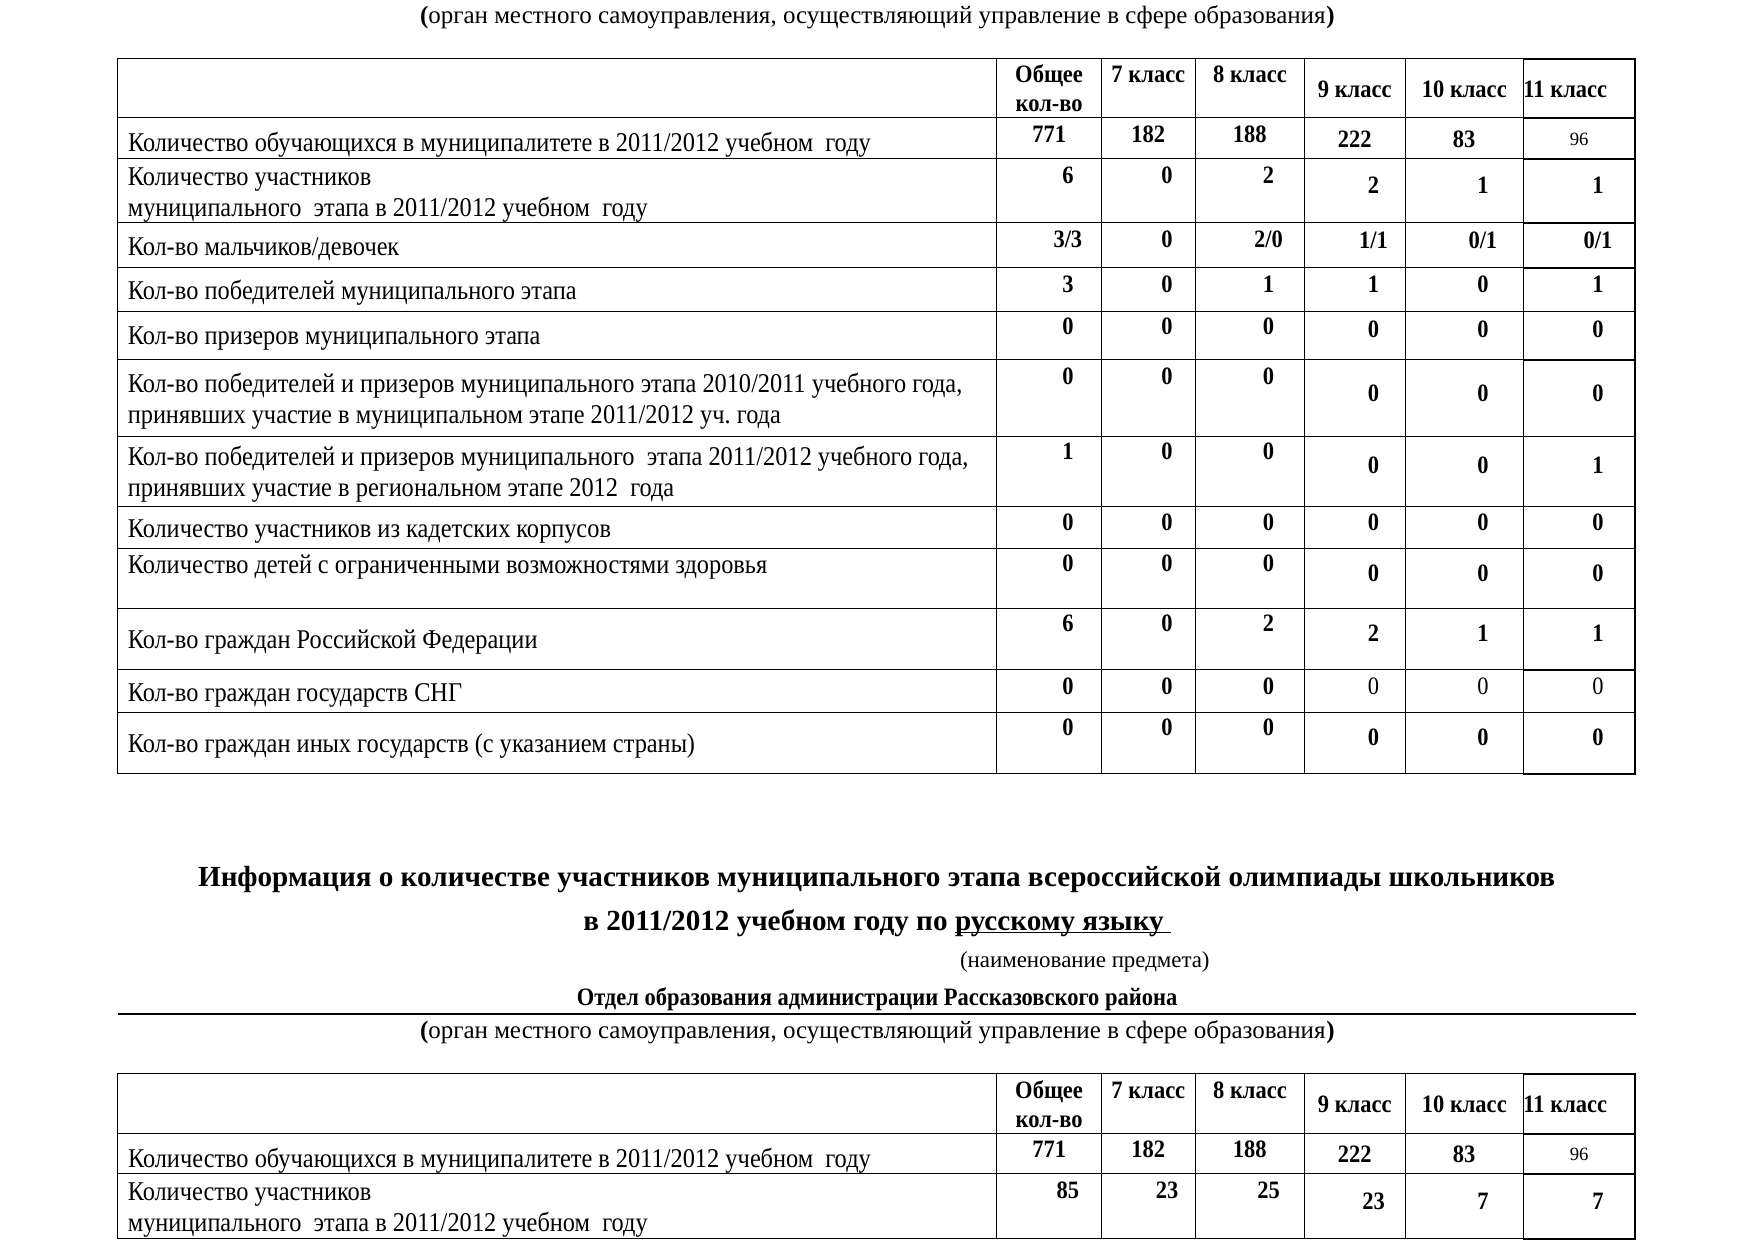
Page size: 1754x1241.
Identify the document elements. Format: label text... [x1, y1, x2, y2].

table_cell 1 [1524, 269, 1634, 311]
table_header Общее кол-во [997, 59, 1101, 117]
table_cell 0 [1305, 312, 1405, 359]
table_cell 0 [1524, 361, 1634, 436]
table_cell 2 [1196, 159, 1304, 222]
table_cell 0 [1196, 507, 1304, 548]
table_cell 0 [1305, 507, 1405, 548]
table_cell 771 [997, 1134, 1101, 1173]
table_cell 2 [1196, 609, 1304, 669]
table_cell 0 [1196, 549, 1304, 608]
table_cell 0 [997, 713, 1101, 773]
table_cell 85 [997, 1174, 1101, 1237]
table_cell 1/1 [1305, 223, 1405, 267]
table_header 9 класс [1305, 59, 1405, 117]
table_cell 2 [1305, 609, 1405, 669]
table_cell 83 [1406, 1134, 1523, 1173]
text Отдел образования администрации Рассказовского района [118, 982, 1636, 1013]
table_cell 0 [997, 670, 1101, 712]
table_cell 6 [997, 609, 1101, 669]
table_cell 0 [1305, 713, 1405, 773]
table_header 8 класс [1196, 1074, 1304, 1132]
table_cell 0 [997, 549, 1101, 608]
table_cell 0 [1524, 549, 1634, 608]
table_cell 0 [1102, 312, 1195, 359]
table_cell 0 [1524, 713, 1634, 773]
table_cell 0 [1102, 713, 1195, 773]
table_cell 0 [1102, 268, 1195, 311]
table_cell 1 [1524, 437, 1634, 506]
table_cell Количество обучающихся в муниципалитете в 2011/2012 учебном году [118, 118, 996, 158]
table_cell 771 [997, 118, 1101, 158]
table_cell Кол-во победителей и призеров муниципального этапа 2011/2012 учебного года, принявших участие в региональном этапе 2012 года [118, 437, 996, 506]
table_cell 7 [1524, 1175, 1634, 1237]
table_header 9 класс [1305, 1074, 1405, 1132]
table_cell 1 [1406, 609, 1523, 669]
table_cell Кол-во победителей муниципального этапа [118, 268, 996, 311]
text в 2011/2012 учебном году по русскому языку [118, 903, 1636, 936]
table_cell 96 [1524, 1135, 1634, 1173]
table_cell Количество детей с ограниченными возможностями здоровья [118, 549, 996, 608]
table_cell 83 [1406, 118, 1523, 158]
table_cell 25 [1196, 1174, 1304, 1237]
table_cell 6 [997, 159, 1101, 222]
table_cell 182 [1102, 1134, 1195, 1173]
text Информация о количестве участников муниципального этапа всероссийской олимпиады школьников [118, 859, 1636, 893]
table_cell 0 [1102, 549, 1195, 608]
table_cell 188 [1196, 118, 1304, 158]
table_cell 0 [1406, 713, 1523, 773]
table_cell 96 [1524, 119, 1634, 158]
table_header 7 класс [1102, 59, 1195, 117]
table_cell Количество обучающихся в муниципалитете в 2011/2012 учебном году [118, 1134, 996, 1173]
table_cell 1 [1196, 268, 1304, 311]
table_cell 0 [1305, 549, 1405, 608]
table_cell 188 [1196, 1134, 1304, 1173]
table_cell Количество участников из кадетских корпусов [118, 507, 996, 548]
text (орган местного самоуправления, осуществляющий управление в сфере образования) [118, 1015, 1636, 1044]
table_cell 0 [1406, 268, 1523, 311]
table_cell 23 [1305, 1174, 1405, 1237]
table_cell 0 [1102, 437, 1195, 506]
table_cell Количество участников муниципального этапа в 2011/2012 учебном году [118, 1174, 996, 1237]
table_cell 1 [1524, 160, 1634, 222]
table_cell 0 [1196, 437, 1304, 506]
table_cell 0 [1196, 713, 1304, 773]
table_header 10 класс [1406, 1074, 1523, 1132]
text (орган местного самоуправления, осуществляющий управление в сфере образования) [118, 0, 1636, 29]
table_cell Кол-во призеров муниципального этапа [118, 312, 996, 359]
table_cell 0 [1406, 507, 1523, 548]
table_cell 182 [1102, 118, 1195, 158]
table_cell 0 [1524, 671, 1634, 712]
table_header 11 класс [1524, 1075, 1634, 1132]
table_cell Кол-во граждан государств СНГ [118, 670, 996, 712]
table_cell 0 [1406, 670, 1523, 712]
table_cell 0 [1524, 312, 1634, 359]
table_cell 0/1 [1524, 224, 1634, 267]
table_cell 2 [1305, 159, 1405, 222]
table_cell 222 [1305, 118, 1405, 158]
table_cell 7 [1406, 1174, 1523, 1237]
table_cell 0 [1196, 360, 1304, 436]
text (наименование предмета) [118, 946, 1636, 972]
table_header 8 класс [1196, 59, 1304, 117]
table_cell 1 [997, 437, 1101, 506]
table_cell 3/3 [997, 223, 1101, 267]
table_cell Кол-во мальчиков/девочек [118, 223, 996, 267]
table_cell Кол-во граждан иных государств (с указанием страны) [118, 713, 996, 773]
table_cell 0 [1102, 507, 1195, 548]
table_header 7 класс [1102, 1074, 1195, 1132]
table_header 10 класс [1406, 59, 1523, 117]
table_cell 0 [1102, 670, 1195, 712]
table_cell 0 [1102, 609, 1195, 669]
table_cell 0 [1102, 360, 1195, 436]
table_header [118, 59, 996, 117]
table_cell 0 [997, 360, 1101, 436]
table_cell 0 [997, 312, 1101, 359]
table_cell 0 [1196, 312, 1304, 359]
table_cell 23 [1102, 1174, 1195, 1237]
table_cell 0 [1305, 670, 1405, 712]
table_cell 1 [1524, 609, 1634, 669]
table_cell 0 [1305, 437, 1405, 506]
table_cell Количество участников муниципального этапа в 2011/2012 учебном году [118, 159, 996, 222]
table_cell 0 [1524, 507, 1634, 548]
table_cell 0 [1406, 360, 1523, 436]
table_cell 0 [1102, 223, 1195, 267]
table_cell 1 [1305, 268, 1405, 311]
table_cell 0 [1406, 437, 1523, 506]
table_cell 0 [1102, 159, 1195, 222]
table_cell 0/1 [1406, 223, 1523, 267]
table_cell 3 [997, 268, 1101, 311]
table_cell Кол-во победителей и призеров муниципального этапа 2010/2011 учебного года, принявших участие в муниципальном этапе 2011/2012 уч. года [118, 360, 996, 436]
table_cell 222 [1305, 1134, 1405, 1173]
table_cell 2/0 [1196, 223, 1304, 267]
table_cell 0 [1406, 312, 1523, 359]
table_header 11 класс [1524, 60, 1634, 117]
table_cell 0 [997, 507, 1101, 548]
table_header [118, 1074, 996, 1132]
table_cell 1 [1406, 159, 1523, 222]
table_header Общее кол-во [997, 1074, 1101, 1132]
table_cell 0 [1305, 360, 1405, 436]
table_cell Кол-во граждан Российской Федерации [118, 609, 996, 669]
table_cell 0 [1406, 549, 1523, 608]
table_cell 0 [1196, 670, 1304, 712]
